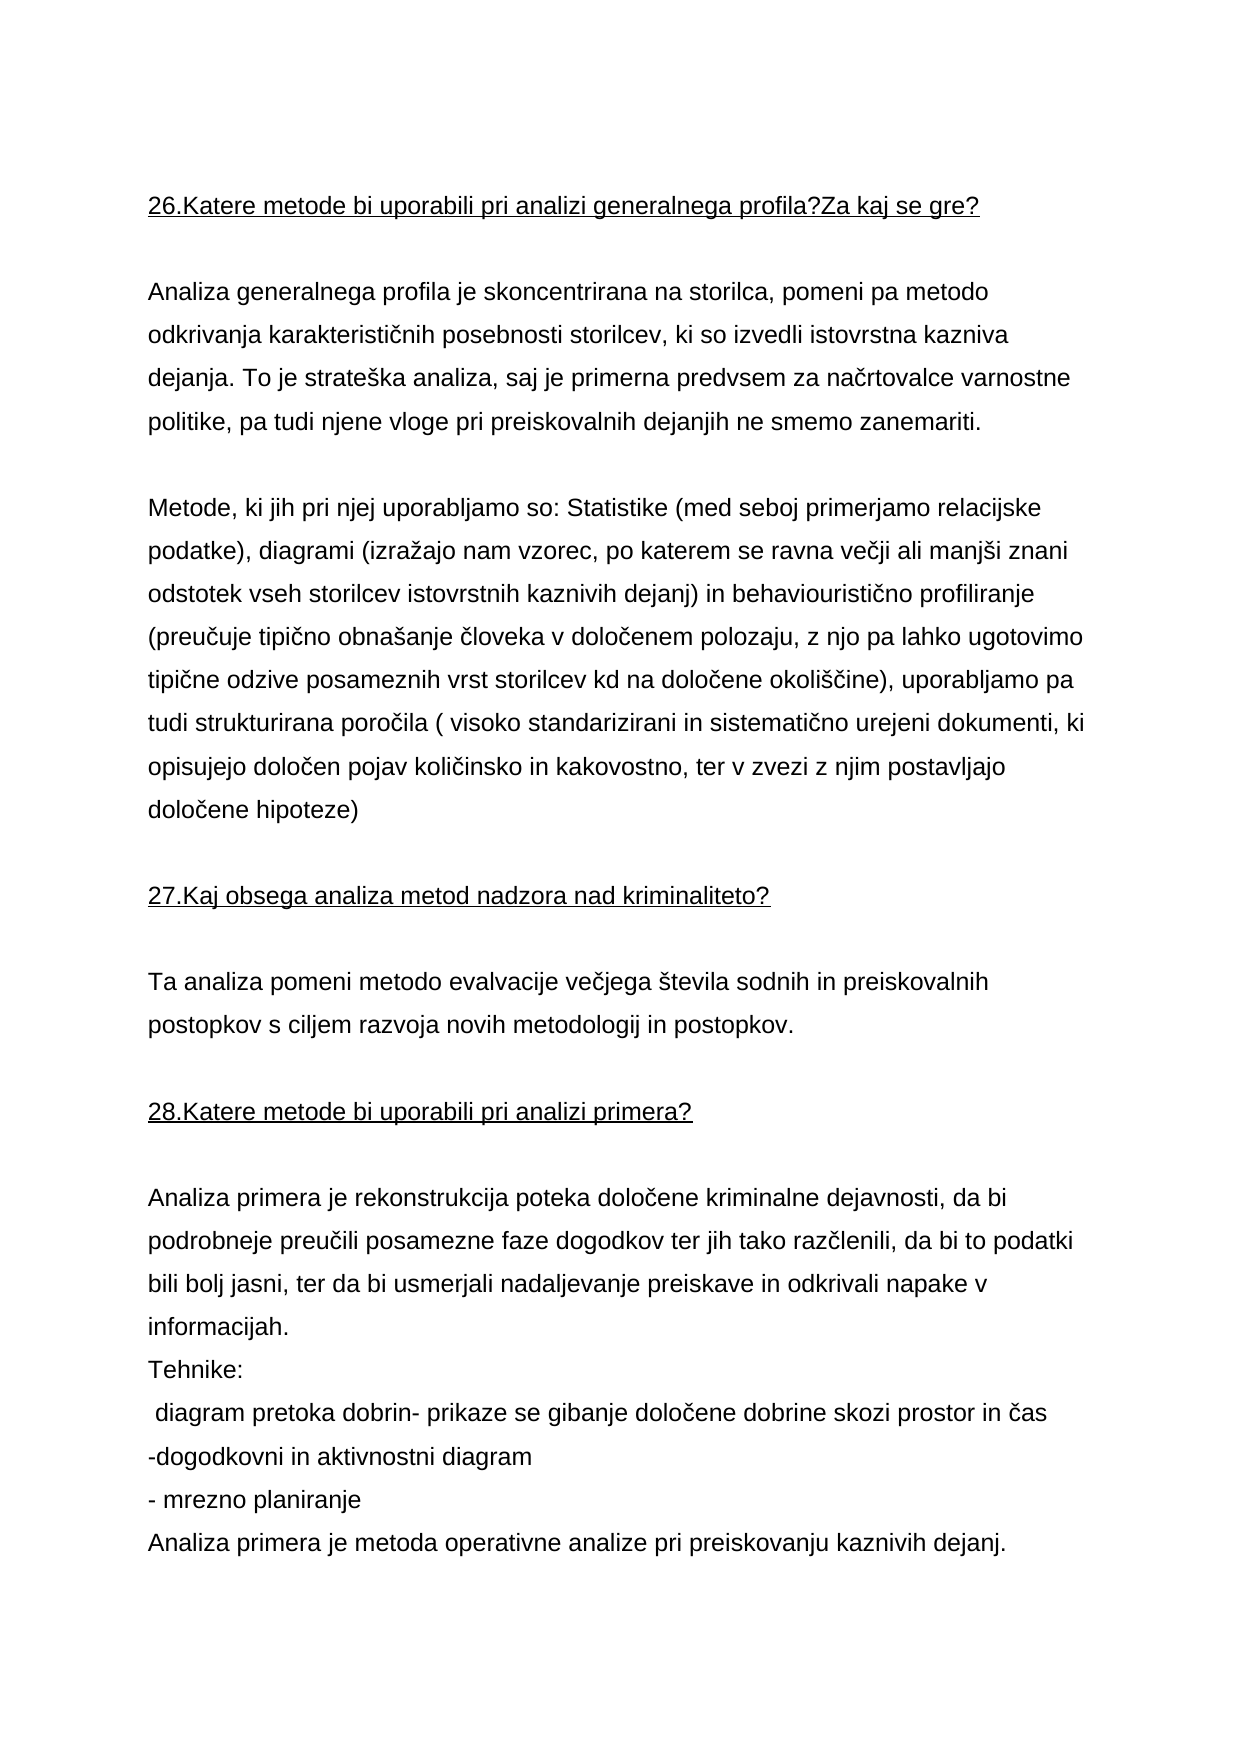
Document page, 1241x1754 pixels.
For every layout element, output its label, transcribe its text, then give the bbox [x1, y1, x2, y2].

text Analiza primera je metoda operativne analize pri preiskovanju kaznivih dejanj. [148, 1528, 1092, 1556]
text 26.Katere metode bi uporabili pri analizi generalnega profila?Za kaj se gre? [148, 191, 1092, 219]
text Tehnike: [148, 1355, 1092, 1384]
text 28.Katere metode bi uporabili pri analizi primera? [148, 1096, 1092, 1125]
text 27.Kaj obsega analiza metod nadzora nad kriminaliteto? [148, 881, 1092, 909]
text Analiza primera je rekonstrukcija poteka določene kriminalne dejavnosti, da bi podrobneje preučili posamezne faze dogodkov ter jih tako razčlenili, da bi to podatki bili bolj jasni, ter da bi usmerjali nadaljevanje preiskave in odkrivali napake v informacijah. [148, 1183, 1092, 1341]
text Ta analiza pomeni metodo evalvacije večjega števila sodnih in preiskovalnih postopkov s ciljem razvoja novih metodologij in postopkov. [148, 967, 1092, 1039]
text Metode, ki jih pri njej uporabljamo so: Statistike (med seboj primerjamo relacijske podatke), diagrami (izražajo nam vzorec, po katerem se ravna večji ali manjši znani odstotek vseh storilcev istovrstnih kaznivih dejanj) in behaviouristično profiliranje (preučuje tipično obnašanje človeka v določenem polozaju, z njo pa lahko ugotovimo tipične odzive posameznih vrst storilcev kd na določene okoliščine), uporabljamo pa tudi strukturirana poročila ( visoko standarizirani in sistematično urejeni dokumenti, ki opisujejo določen pojav količinsko in kakovostno, ter v zvezi z njim postavljajo določene hipoteze) [148, 493, 1092, 823]
text diagram pretoka dobrin- prikaze se gibanje določene dobrine skozi prostor in čas [148, 1398, 1092, 1427]
text -dogodkovni in aktivnostni diagram [148, 1441, 1092, 1470]
text Analiza generalnega profila je skoncentrirana na storilca, pomeni pa metodo odkrivanja karakterističnih posebnosti storilcev, ki so izvedli istovrstna kazniva dejanja. To je strateška analiza, saj je primerna predvsem za načrtovalce varnostne politike, pa tudi njene vloge pri preiskovalnih dejanjih ne smemo zanemariti. [148, 277, 1092, 435]
text - mrezno planiranje [148, 1484, 1092, 1513]
